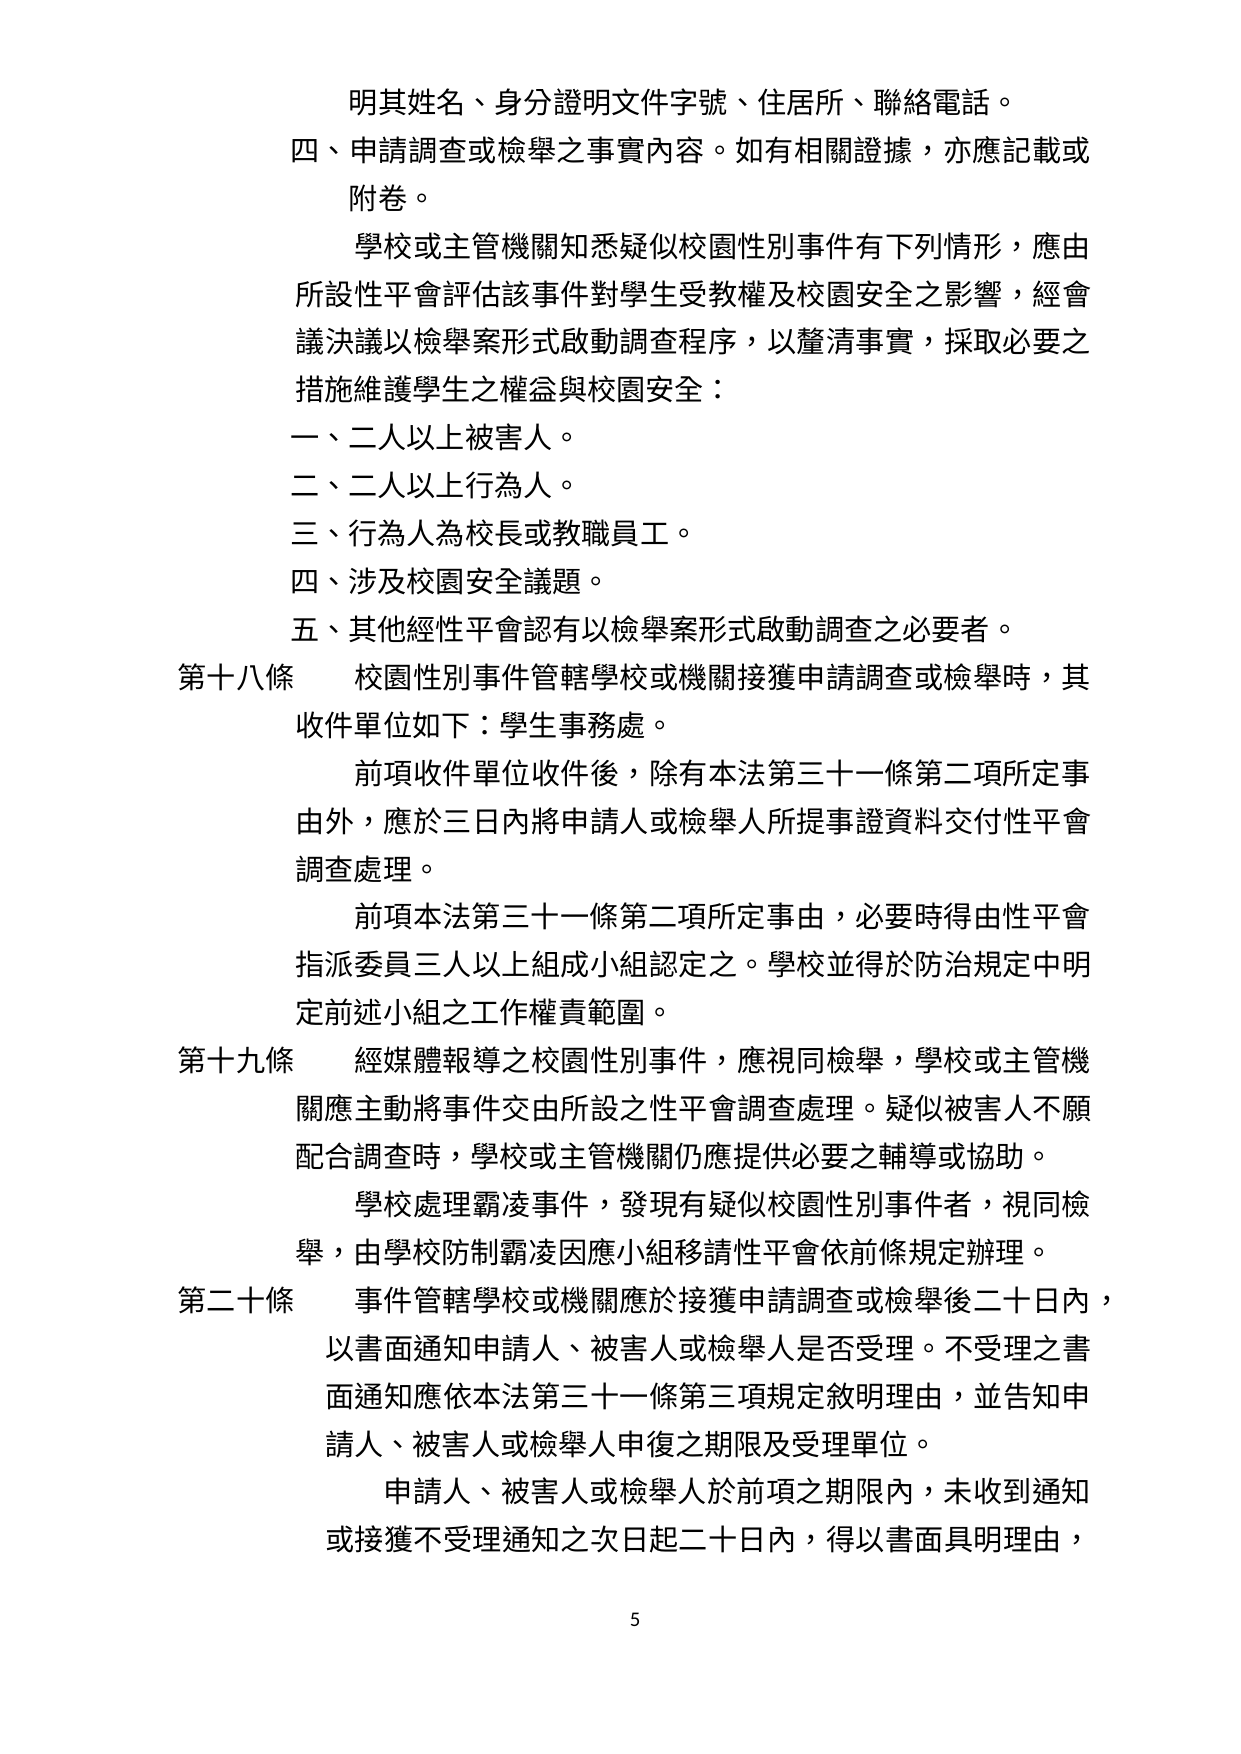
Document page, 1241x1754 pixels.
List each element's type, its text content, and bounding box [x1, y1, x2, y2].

text 第二十條 事件管轄學校或機關應於接獲申請調查或檢舉後二十日內，以書面通知申請人、被害人或檢舉人是否受理。不受理之書面通知應依本法第三十一條第三項規定敘明理由，並告知申請人、被害人或檢舉人申復之期限及受理單位。 [177, 1273, 1092, 1464]
text 學校處理霸凌事件，發現有疑似校園性別事件者，視同檢舉，由學校防制霸凌因應小組移請性平會依前條規定辦理。 [177, 1177, 1092, 1273]
text 五、其他經性平會認有以檢舉案形式啟動調查之必要者。 [290, 602, 1092, 650]
text 明其姓名、身分證明文件字號、住居所、聯絡電話。 [290, 75, 1092, 123]
text 申請人、被害人或檢舉人於前項之期限內，未收到通知或接獲不受理通知之次日起二十日內，得以書面具明理由， [177, 1464, 1092, 1560]
text 第十八條 校園性別事件管轄學校或機關接獲申請調查或檢舉時，其收件單位如下：學生事務處。 [177, 650, 1092, 746]
text 二、二人以上行為人。 [290, 458, 1092, 506]
text 第十九條 經媒體報導之校園性別事件，應視同檢舉，學校或主管機關應主動將事件交由所設之性平會調查處理。疑似被害人不願配合調查時，學校或主管機關仍應提供必要之輔導或協助。 [177, 1033, 1092, 1177]
text 三、行為人為校長或教職員工。 [290, 506, 1092, 554]
text 四、申請調查或檢舉之事實內容。如有相關證據，亦應記載或附卷。 [290, 123, 1092, 219]
text 前項收件單位收件後，除有本法第三十一條第二項所定事由外，應於三日內將申請人或檢舉人所提事證資料交付性平會調查處理。 [177, 746, 1092, 889]
text 四、涉及校園安全議題。 [290, 554, 1092, 602]
text 一、二人以上被害人。 [290, 410, 1092, 458]
text 學校或主管機關知悉疑似校園性別事件有下列情形，應由所設性平會評估該事件對學生受教權及校園安全之影響，經會議決議以檢舉案形式啟動調查程序，以釐清事實，採取必要之措施維護學生之權益與校園安全： [177, 219, 1092, 410]
text 前項本法第三十一條第二項所定事由，必要時得由性平會指派委員三人以上組成小組認定之。學校並得於防治規定中明定前述小組之工作權責範圍。 [177, 889, 1092, 1033]
